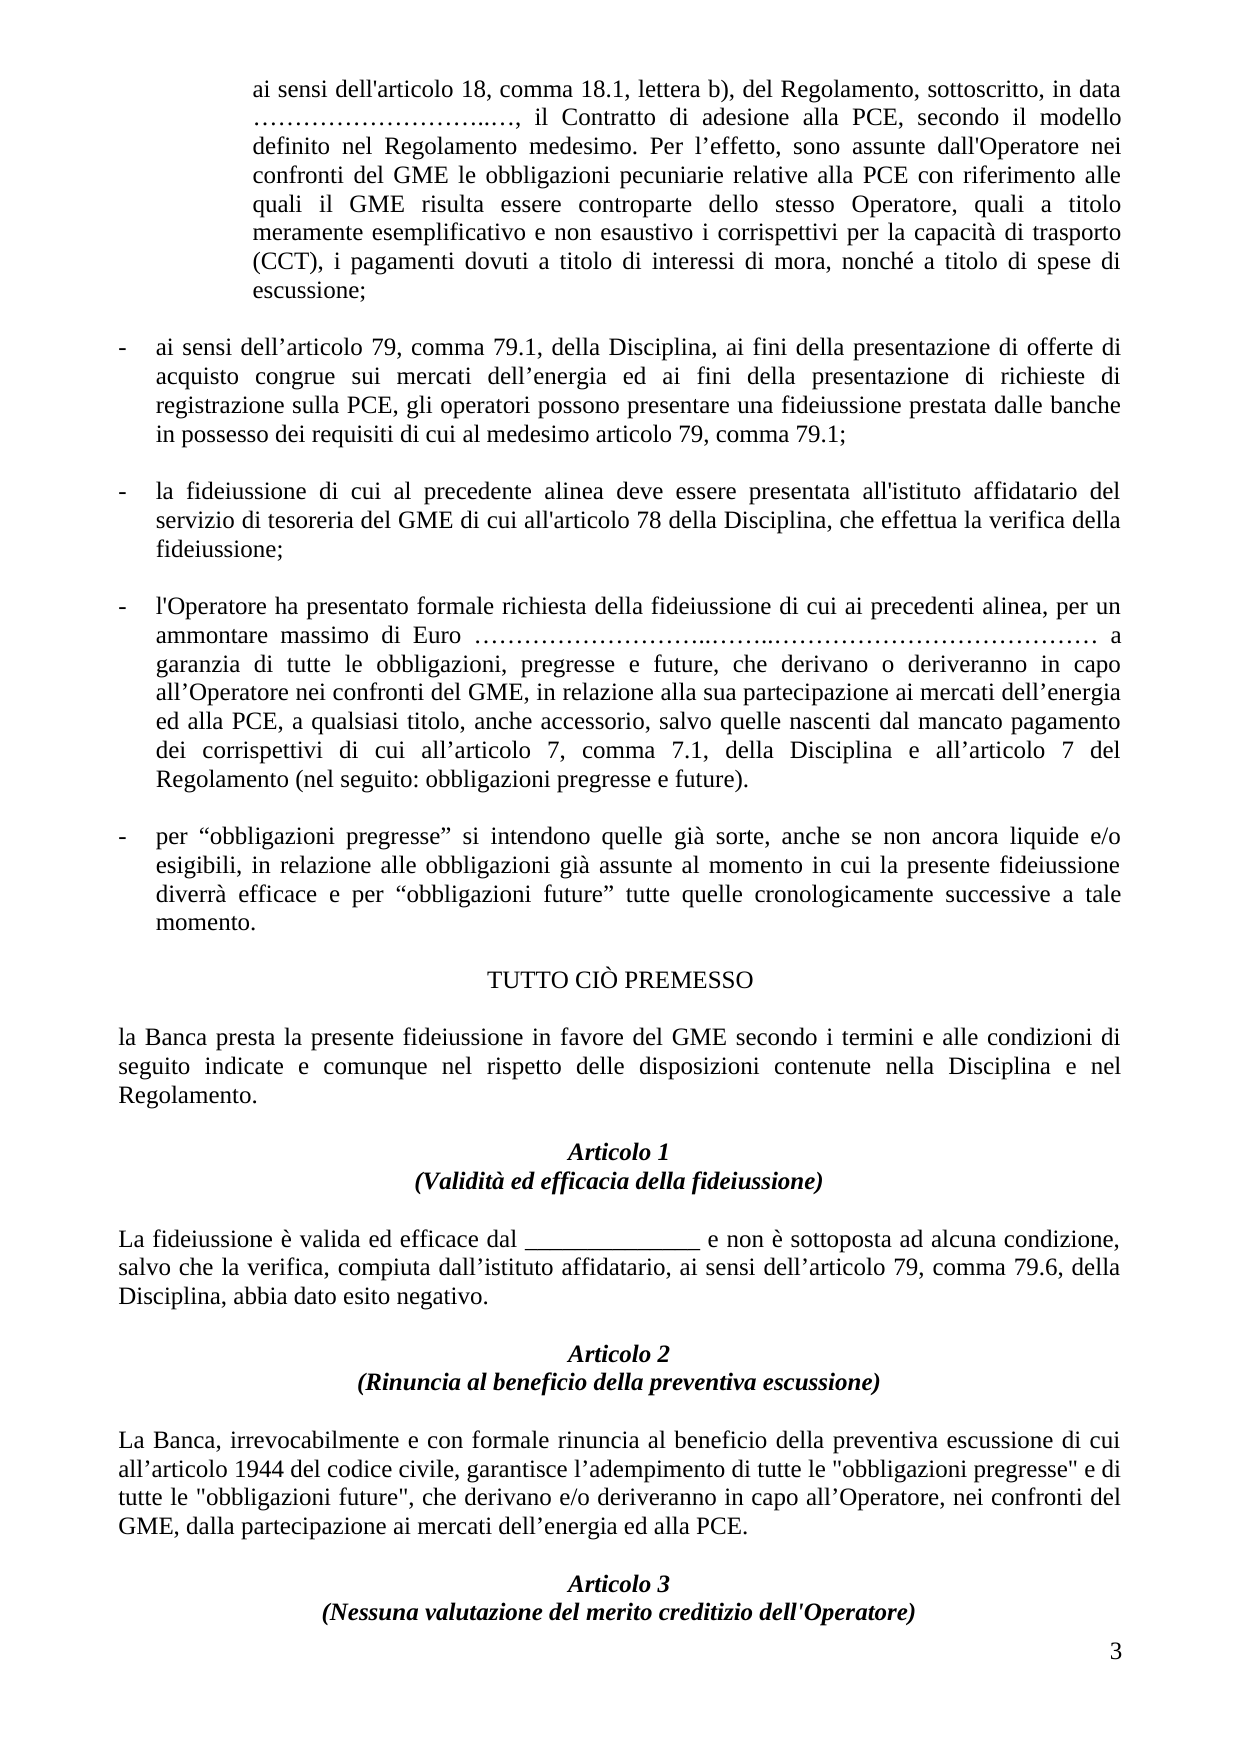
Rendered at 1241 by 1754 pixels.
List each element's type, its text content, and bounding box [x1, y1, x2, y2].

text (Nessuna valutazione del merito creditizio dell'Operatore) [118, 1597, 1122, 1626]
text La fideiussione è valida ed efficace dal ______________ e non è sottoposta ad alcuna condizione, salvo che la verifica, compiuta dall’istituto affidatario, ai sensi dell’articolo 79, comma 79.6, della Disciplina, abbia dato esito negativo. [118, 1224, 1122, 1310]
list la fideiussione di cui al precedente alinea deve essere presentata all'istituto affidatario del servizio di tesoreria del GME di cui all'articolo 78 della Disciplina, che effettua la verifica della fideiussione; [118, 476, 1122, 562]
text TUTTO CIò PREMESSO [118, 965, 1122, 994]
text la Banca presta la presente fideiussione in favore del GME secondo i termini e alle condizioni di seguito indicate e comunque nel rispetto delle disposizioni contenute nella Disciplina e nel Regolamento. [118, 1022, 1122, 1109]
list l'Operatore ha presentato formale richiesta della fideiussione di cui ai precedenti alinea, per un ammontare massimo di Euro ………………………..……..………………………………… a garanzia di tutte le obbligazioni, pregresse e future, che derivano o deriveranno in capo all’Operatore nei confronti del GME, in relazione alla sua partecipazione ai mercati dell’energia ed alla PCE, a qualsiasi titolo, anche accessorio, salvo quelle nascenti dal mancato pagamento dei corrispettivi di cui all’articolo 7, comma 7.1, della Disciplina e all’articolo 7 del Regolamento (nel seguito: obbligazioni pregresse e future). [118, 591, 1122, 792]
text (Validità ed efficacia della fideiussione) [118, 1166, 1122, 1195]
text (Rinuncia al beneficio della preventiva escussione) [118, 1367, 1122, 1396]
text ai sensi dell'articolo 18, comma 18.1, lettera b), del Regolamento, sottoscritto, in data ………………………..…, il Contratto di adesione alla PCE, secondo il modello definito nel Regolamento medesimo. Per l’effetto, sono assunte dall'Operatore nei confronti del GME le obbligazioni pecuniarie relative alla PCE con riferimento alle quali il GME risulta essere controparte dello stesso Operatore, quali a titolo meramente esemplificativo e non esaustivo i corrispettivi per la capacità di trasporto (CCT), i pagamenti dovuti a titolo di interessi di mora, nonché a titolo di spese di escussione; [252, 74, 1122, 304]
list ai sensi dell’articolo 79, comma 79.1, della Disciplina, ai fini della presentazione di offerte di acquisto congrue sui mercati dell’energia ed ai fini della presentazione di richieste di registrazione sulla PCE, gli operatori possono presentare una fideiussione prestata dalle banche in possesso dei requisiti di cui al medesimo articolo 79, comma 79.1; [118, 332, 1122, 447]
text La Banca, irrevocabilmente e con formale rinuncia al beneficio della preventiva escussione di cui all’articolo 1944 del codice civile, garantisce l’adempimento di tutte le "obbligazioni pregresse" e di tutte le "obbligazioni future", che derivano e/o deriveranno in capo all’Operatore, nei confronti del GME, dalla partecipazione ai mercati dell’energia ed alla PCE. [118, 1425, 1122, 1540]
list per “obbligazioni pregresse” si intendono quelle già sorte, anche se non ancora liquide e/o esigibili, in relazione alle obbligazioni già assunte al momento in cui la presente fideiussione diverrà efficace e per “obbligazioni future” tutte quelle cronologicamente successive a tale momento. [118, 821, 1122, 936]
